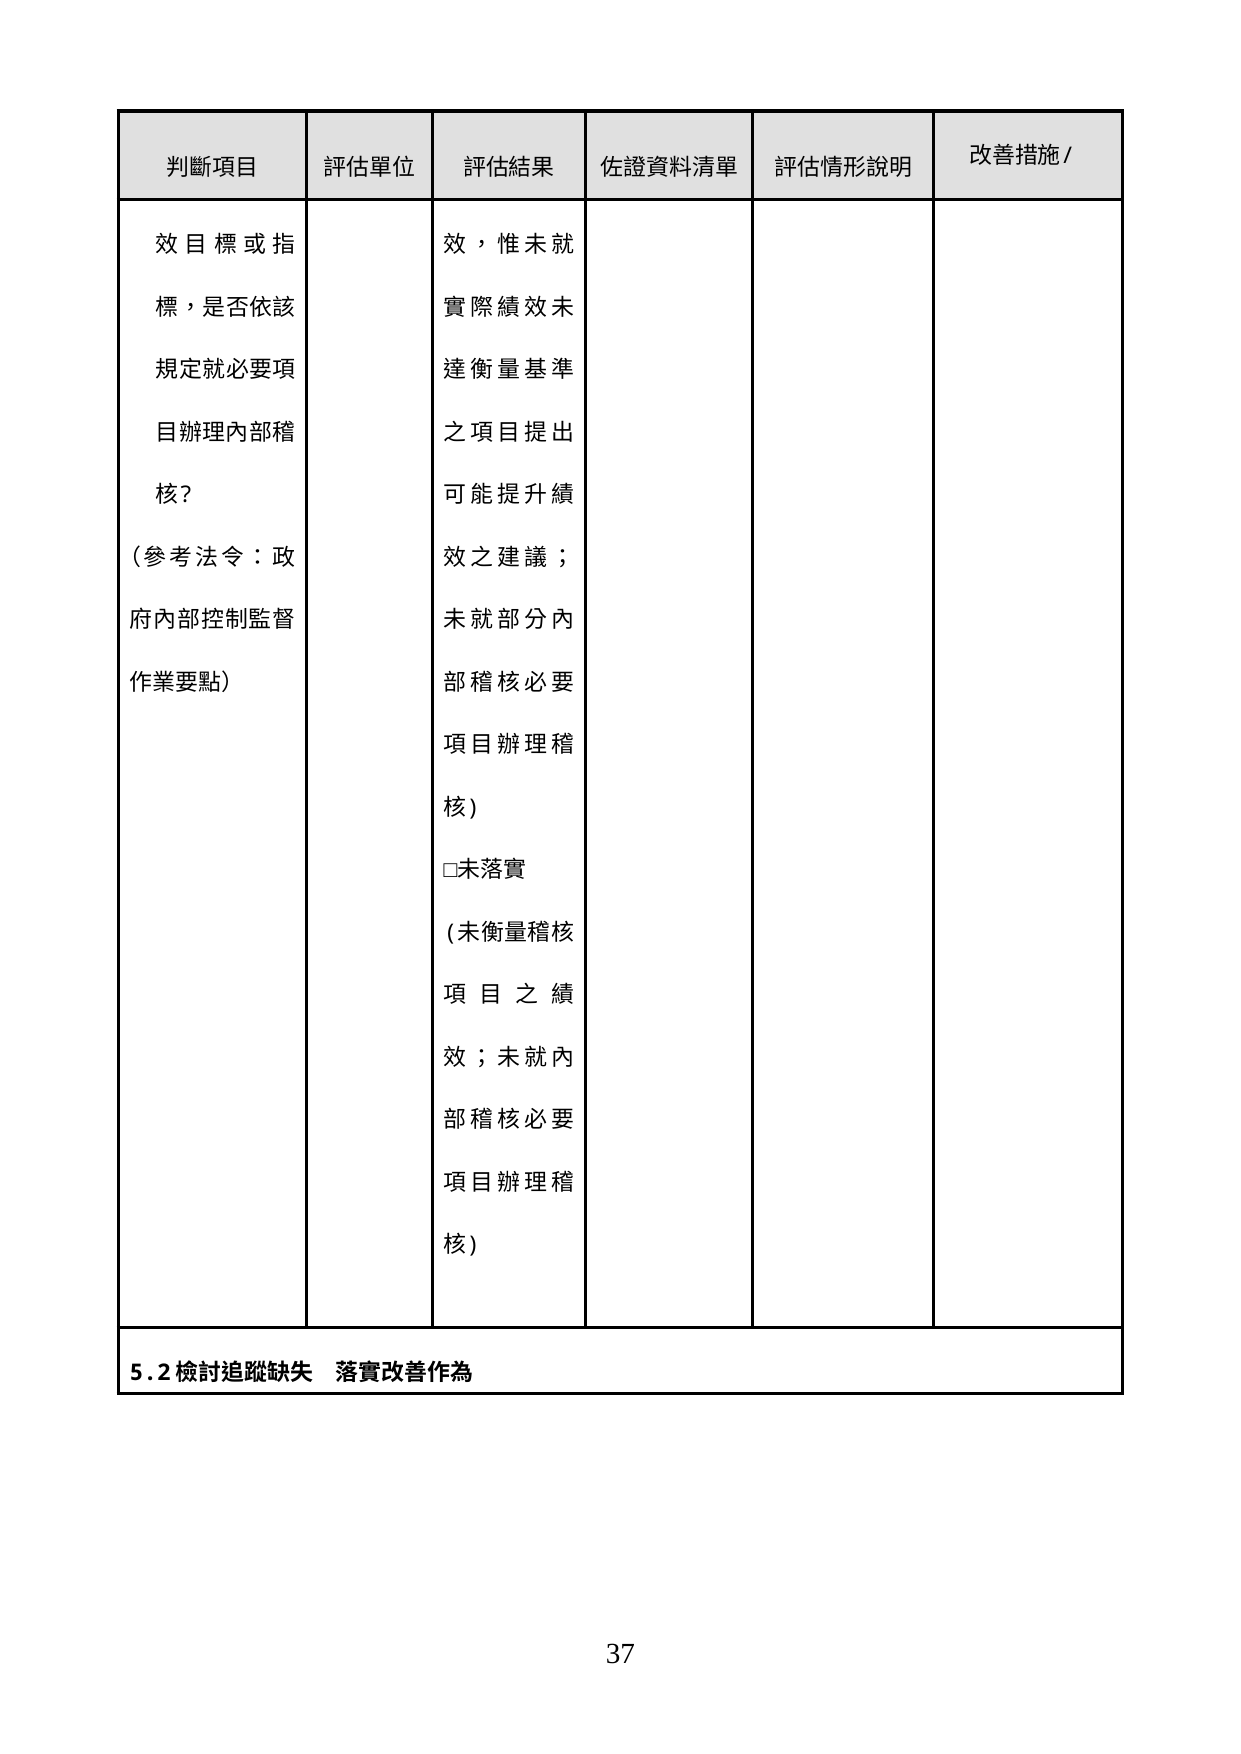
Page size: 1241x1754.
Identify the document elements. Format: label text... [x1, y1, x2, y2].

table_cell [935, 201, 1121, 1326]
table_header 評估單位 [308, 113, 431, 198]
table_header 評估結果 [434, 113, 584, 198]
table_header 改善措施/ 具體興革建議 [935, 113, 1121, 198]
table_cell [308, 201, 431, 1326]
table_cell 效目標或指標，是否依該規定就必要項目辦理內部稽核? （參考法令：政府內部控制監督作業要點） [120, 201, 305, 1326]
table_cell [754, 201, 932, 1326]
table_header 判斷項目 [120, 113, 305, 198]
table_cell 5.2檢討追蹤缺失 落實改善作為 [120, 1329, 1121, 1392]
table_cell 效，惟未就實際績效未達衡量基準之項目提出可能提升績效之建議；未就部分內部稽核必要項目辦理稽核) □未落實 (未衡量稽核項目之績效；未就內部稽核必要項目辦理稽核) [434, 201, 584, 1326]
table_header 評估情形說明 [754, 113, 932, 198]
table_cell [587, 201, 751, 1326]
table_header 佐證資料清單 [587, 113, 751, 198]
